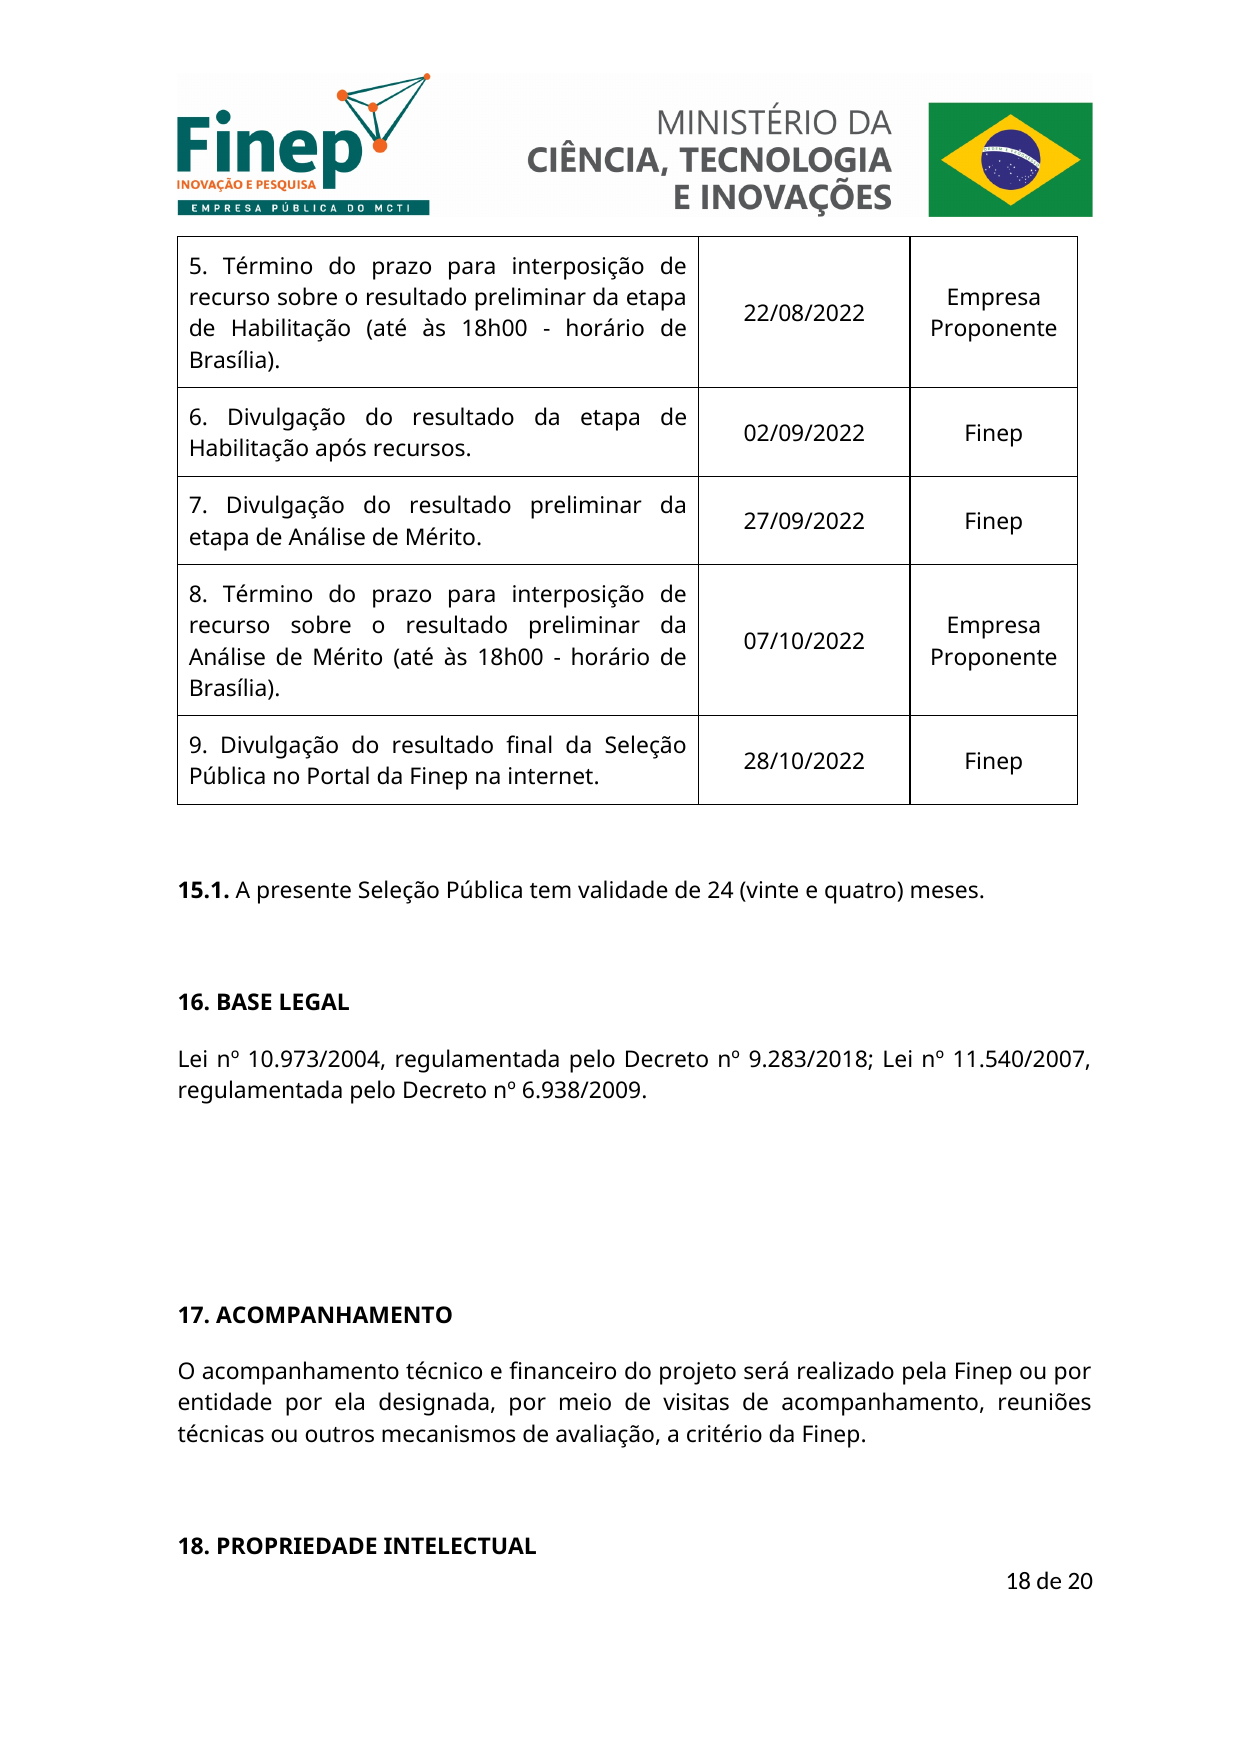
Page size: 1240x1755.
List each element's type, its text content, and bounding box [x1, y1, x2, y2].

table_cell 22/08/2022 [699, 237, 909, 387]
table_cell 7. Divulgação do resultado preliminar da etapa de Análise de Mérito. [178, 477, 698, 564]
text 15.1. A presente Seleção Pública tem validade de 24 (vinte e quatro) meses. [177, 874, 1093, 905]
table_cell 27/09/2022 [699, 477, 909, 564]
table_cell 28/10/2022 [699, 716, 909, 804]
table_cell 8. Término do prazo para interposição de recurso sobre o resultado preliminar da Análise de Mérito (até às 18h00 - horário de Brasília). [178, 565, 698, 715]
text Lei nº 10.973/2004, regulamentada pelo Decreto nº 9.283/2018; Lei nº 11.540/2007, regulamentada pelo Decreto nº 6.938/2009. [177, 1042, 1093, 1105]
table_cell Empresa Proponente [911, 237, 1077, 387]
table_cell Empresa Proponente [911, 565, 1077, 715]
table_cell 9. Divulgação do resultado final da Seleção Pública no Portal da Finep na internet. [178, 716, 698, 804]
table_cell Finep [911, 477, 1077, 564]
table_cell 02/09/2022 [699, 388, 909, 476]
table_cell 5. Término do prazo para interposição de recurso sobre o resultado preliminar da etapa de Habilitação (até às 18h00 - horário de Brasília). [178, 237, 698, 387]
text 16. BASE LEGAL [177, 986, 1093, 1017]
table_cell 6. Divulgação do resultado da etapa de Habilitação após recursos. [178, 388, 698, 476]
text O acompanhamento técnico e financeiro do projeto será realizado pela Finep ou por entidade por ela designada, por meio de visitas de acompanhamento, reuniões técnicas ou outros mecanismos de avaliação, a critério da Finep. [177, 1355, 1093, 1449]
text 18. PROPRIEDADE INTELECTUAL [177, 1530, 1093, 1561]
table_cell Finep [911, 388, 1077, 476]
table_cell 07/10/2022 [699, 565, 909, 715]
text 17. ACOMPANHAMENTO [177, 1299, 1093, 1330]
table_cell Finep [911, 716, 1077, 804]
